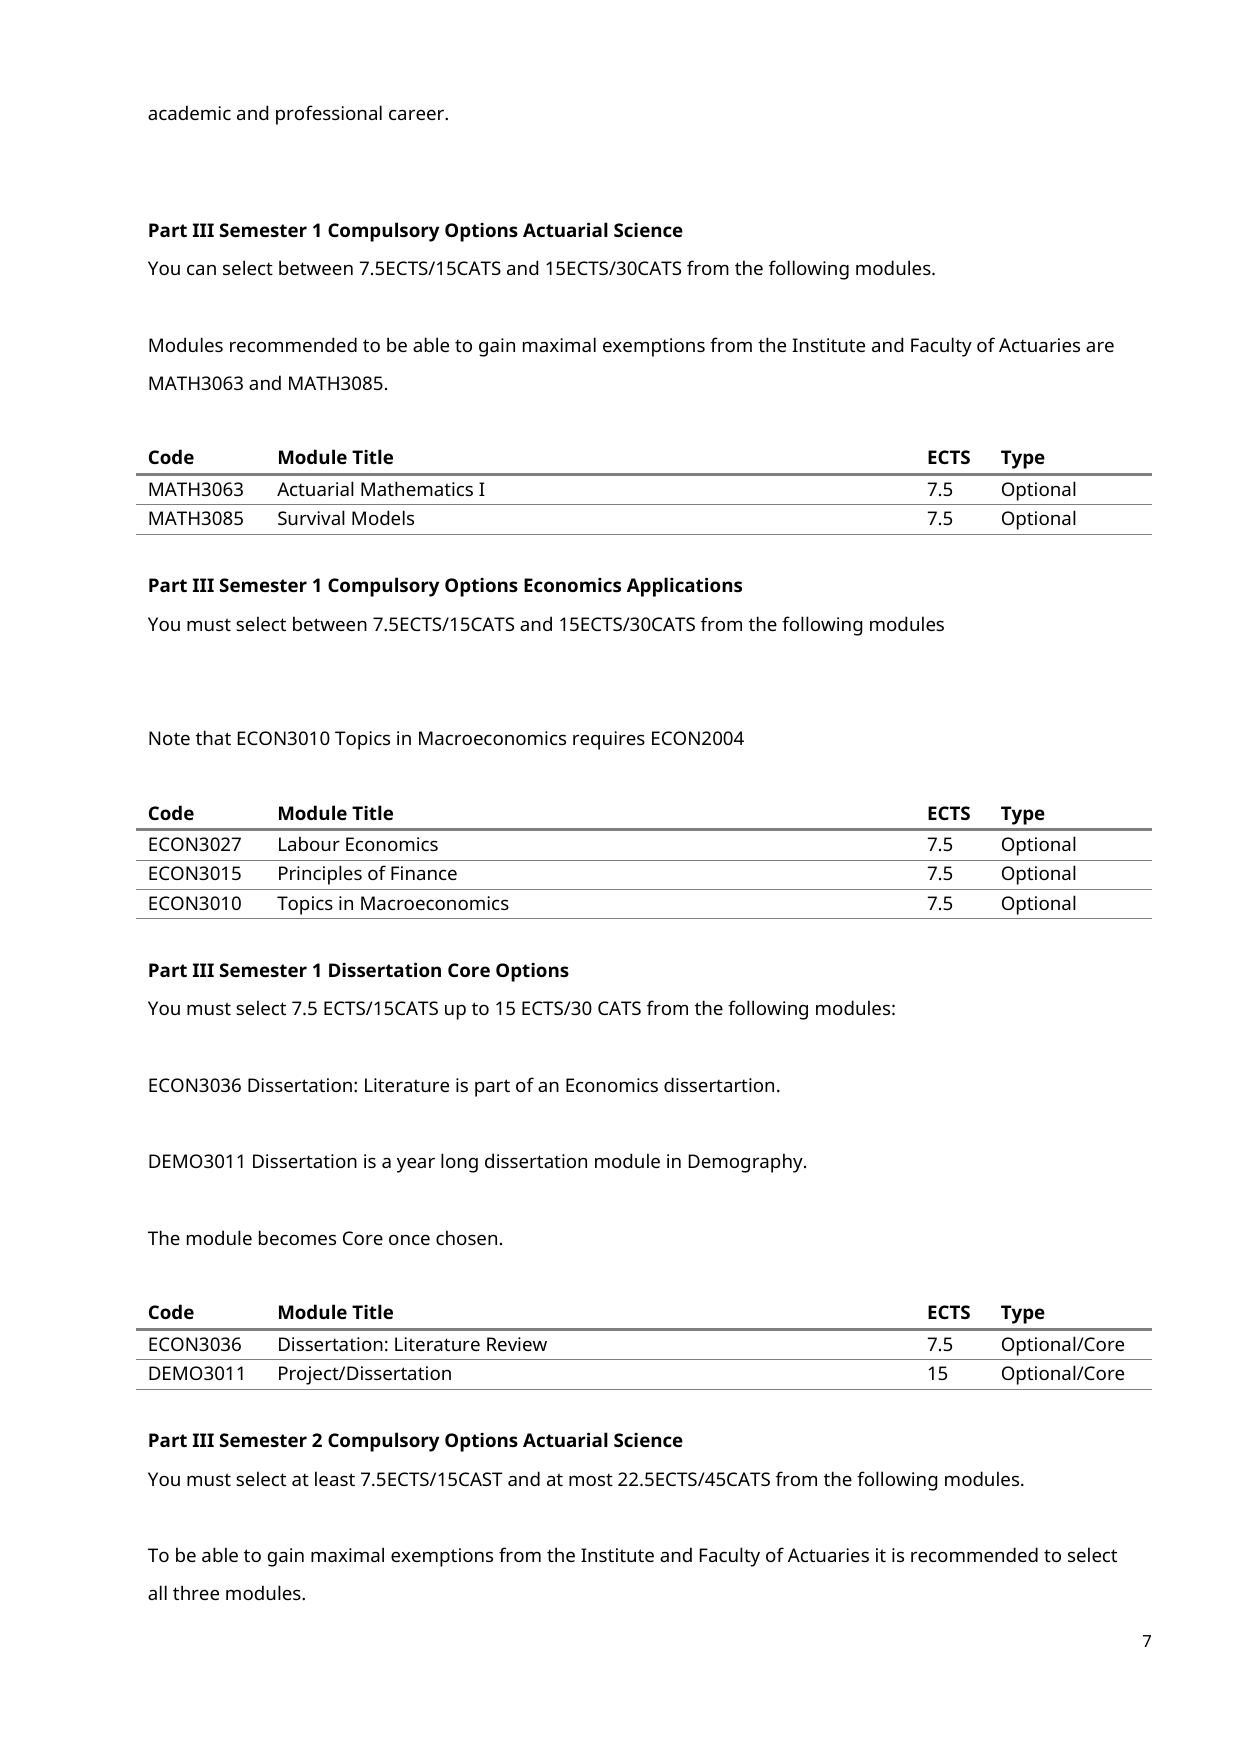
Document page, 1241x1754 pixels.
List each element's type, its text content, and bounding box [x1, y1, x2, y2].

table_cell Optional [989, 505, 1152, 533]
table_cell Optional [989, 831, 1152, 860]
table_cell Code [136, 800, 266, 828]
table_cell 7.5 [916, 890, 989, 918]
table_cell Type [989, 1300, 1152, 1328]
table_cell Module Title [266, 1300, 916, 1328]
table_cell Part III Semester 1 Compulsory Options Economics Applications You must select between 7.5ECTS/15CATS and 15ECTS/30CATS from the following modules Note that ECON3010 Topics in Macroeconomics requires ECON2004 [136, 535, 1152, 800]
table_cell 15 [916, 1360, 989, 1388]
table_cell Part III Semester 2 Compulsory Options Actuarial Science You must select at least 7.5ECTS/15CAST and at most 22.5ECTS/45CATS from the following modules. To be able to gain maximal exemptions from the Institute and Faculty of Actuaries it is recommended to select all three modules. [136, 1390, 1152, 1606]
table_cell Dissertation: Literature Review [266, 1331, 916, 1359]
table_cell ECON3010 [136, 890, 266, 918]
table_cell Project/Dissertation [266, 1360, 916, 1388]
table_cell Survival Models [266, 505, 916, 533]
table_cell 7.5 [916, 1331, 989, 1359]
table_cell Optional [989, 890, 1152, 918]
table_cell ECTS [916, 1300, 989, 1328]
table_cell Topics in Macroeconomics [266, 890, 916, 918]
table_cell Principles of Finance [266, 861, 916, 889]
table_cell Optional [989, 861, 1152, 889]
table_cell Module Title [266, 800, 916, 828]
table_cell Module Title [266, 445, 916, 473]
table_cell DEMO3011 [136, 1360, 266, 1388]
table_cell Type [989, 445, 1152, 473]
table_cell MATH3063 [136, 476, 266, 504]
table_cell ECTS [916, 800, 989, 828]
table_cell Optional [989, 476, 1152, 504]
table_cell MATH3085 [136, 505, 266, 533]
table_cell Part III Semester 1 Compulsory Options Actuarial Science You can select between 7.5ECTS/15CATS and 15ECTS/30CATS from the following modules. Modules recommended to be able to gain maximal exemptions from the Institute and Faculty of Actuaries are MATH3063 and MATH3085. [136, 179, 1152, 444]
table_cell Code [136, 445, 266, 473]
table_cell Optional/Core [989, 1331, 1152, 1359]
table_cell ECON3036 [136, 1331, 266, 1359]
table_cell academic and professional career. [136, 99, 1152, 179]
table_cell Actuarial Mathematics I [266, 476, 916, 504]
table_cell ECON3015 [136, 861, 266, 889]
table_cell ECON3027 [136, 831, 266, 860]
table_cell 7.5 [916, 831, 989, 860]
table_cell 7.5 [916, 476, 989, 504]
table_cell Part III Semester 1 Dissertation Core Options You must select 7.5 ECTS/15CATS up to 15 ECTS/30 CATS from the following modules: ECON3036 Dissertation: Literature is part of an Economics dissertartion. DEMO3011 Dissertation is a year long dissertation module in Demography. The module becomes Core once chosen. [136, 919, 1152, 1299]
table_cell ECTS [916, 445, 989, 473]
table_cell Optional/Core [989, 1360, 1152, 1388]
table_cell Type [989, 800, 1152, 828]
table_cell 7.5 [916, 861, 989, 889]
table_cell Code [136, 1300, 266, 1328]
table_cell 7.5 [916, 505, 989, 533]
table_cell Labour Economics [266, 831, 916, 860]
